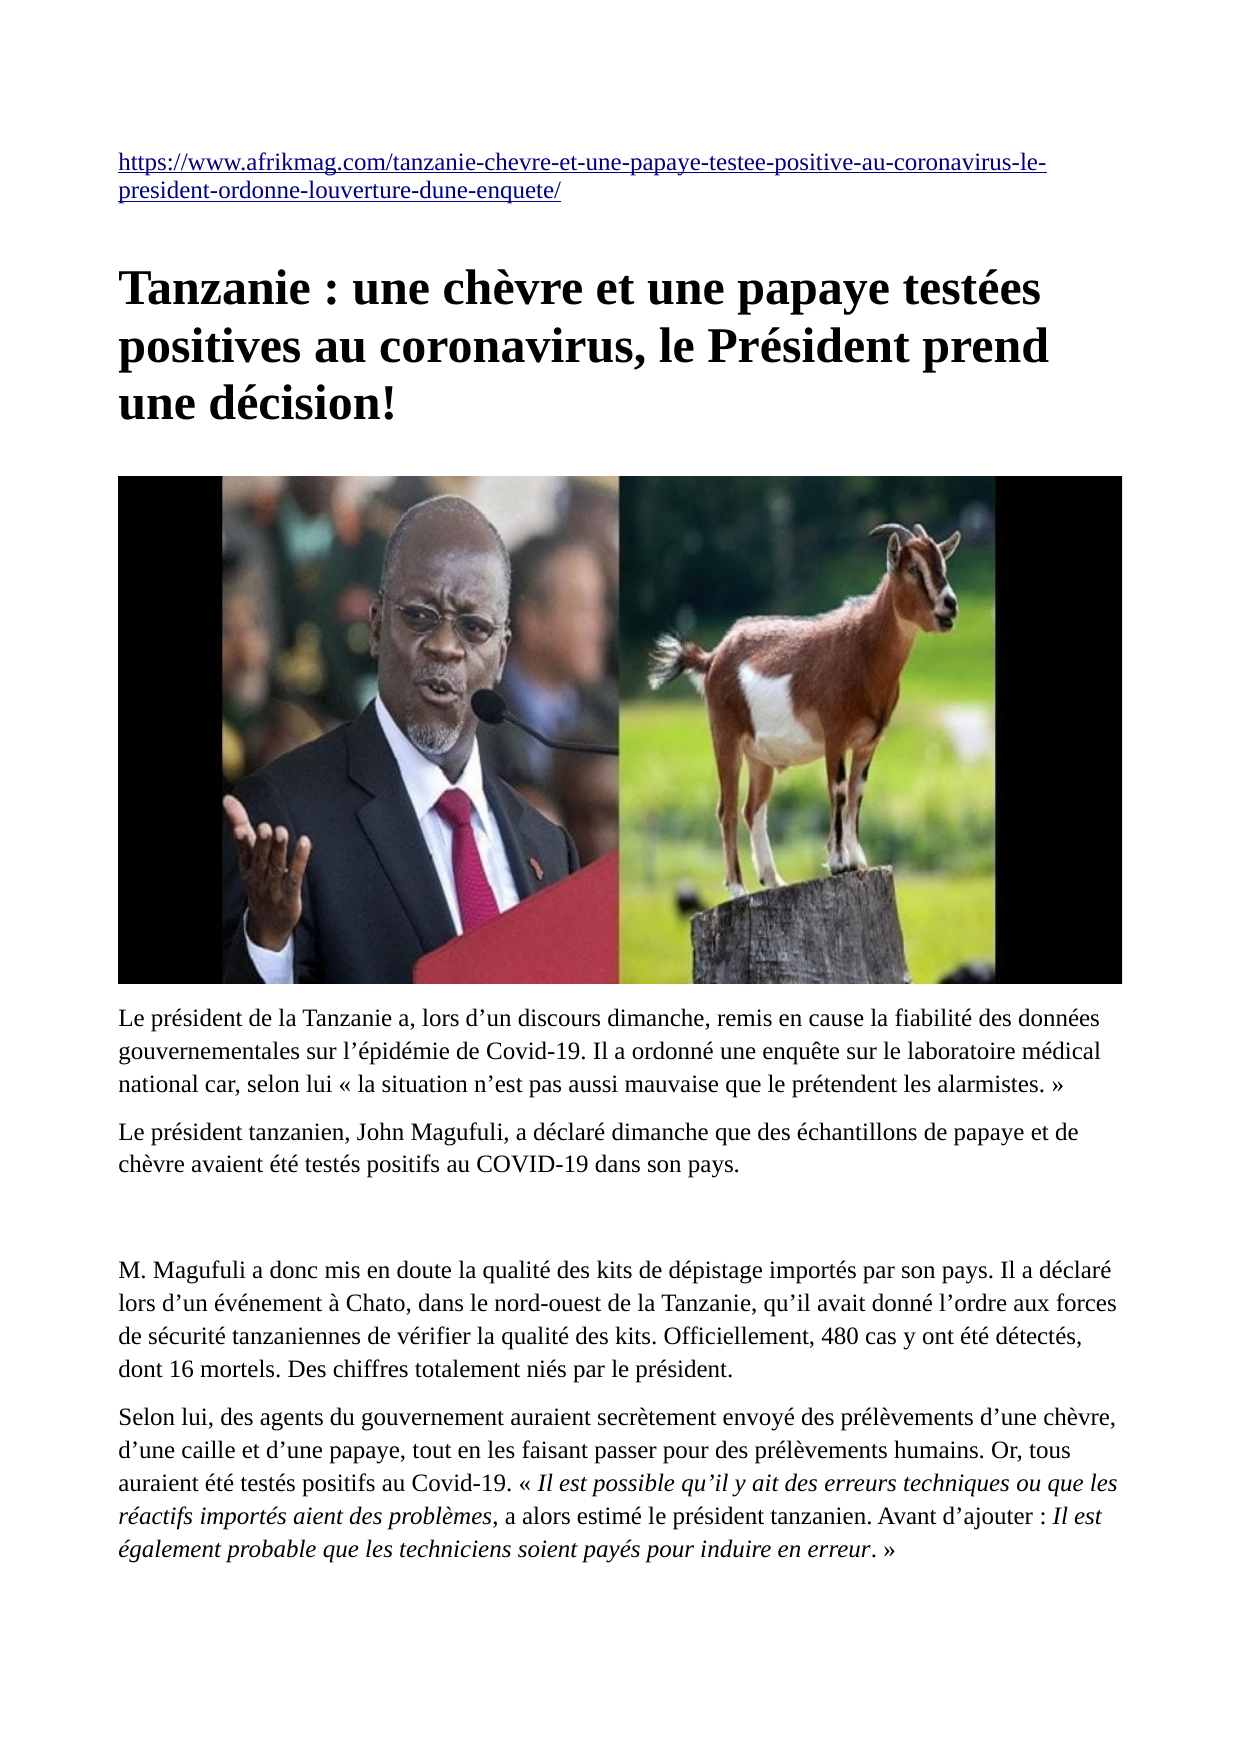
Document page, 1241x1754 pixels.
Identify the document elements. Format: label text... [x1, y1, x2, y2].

text Selon lui, des agents du gouvernement auraient secrètement envoyé des prélèvements d’une chèvre, d’une caille et d’une papaye, tout en les faisant passer pour des prélèvements humains. Or, tous auraient été testés positifs au Covid-19. « Il est possible qu’il y ait des erreurs techniques ou que les réactifs importés aient des problèmes, a alors estimé le président tanzanien. Avant d’ajouter : Il est également probable que les techniciens soient payés pour induire en erreur. » [118, 1402, 1122, 1563]
text Le président tanzanien, John Magufuli, a déclaré dimanche que des échantillons de papaye et de chèvre avaient été testés positifs au COVID-19 dans son pays. [118, 1117, 1122, 1178]
picture [118, 476, 1123, 984]
subtitle Tanzanie : une chèvre et une papaye testées positives au coronavirus, le Président prend une décision! [118, 258, 1122, 431]
text https://www.afrikmag.com/tanzanie-chevre-et-une-papaye-testee-positive-au-coronavirus-le-president-ordonne-louverture-dune-enquete/ [118, 147, 1122, 204]
text Le président de la Tanzanie a, lors d’un discours dimanche, remis en cause la fiabilité des données gouvernementales sur l’épidémie de Covid-19. Il a ordonné une enquête sur le laboratoire médical national car, selon lui « la situation n’est pas aussi mauvaise que le prétendent les alarmistes. » [118, 1003, 1122, 1098]
text M. Magufuli a donc mis en doute la qualité des kits de dépistage importés par son pays. Il a déclaré lors d’un événement à Chato, dans le nord-ouest de la Tanzanie, qu’il avait donné l’ordre aux forces de sécurité tanzaniennes de vérifier la qualité des kits. Officiellement, 480 cas y ont été détectés, dont 16 mortels. Des chiffres totalement niés par le président. [118, 1255, 1122, 1383]
